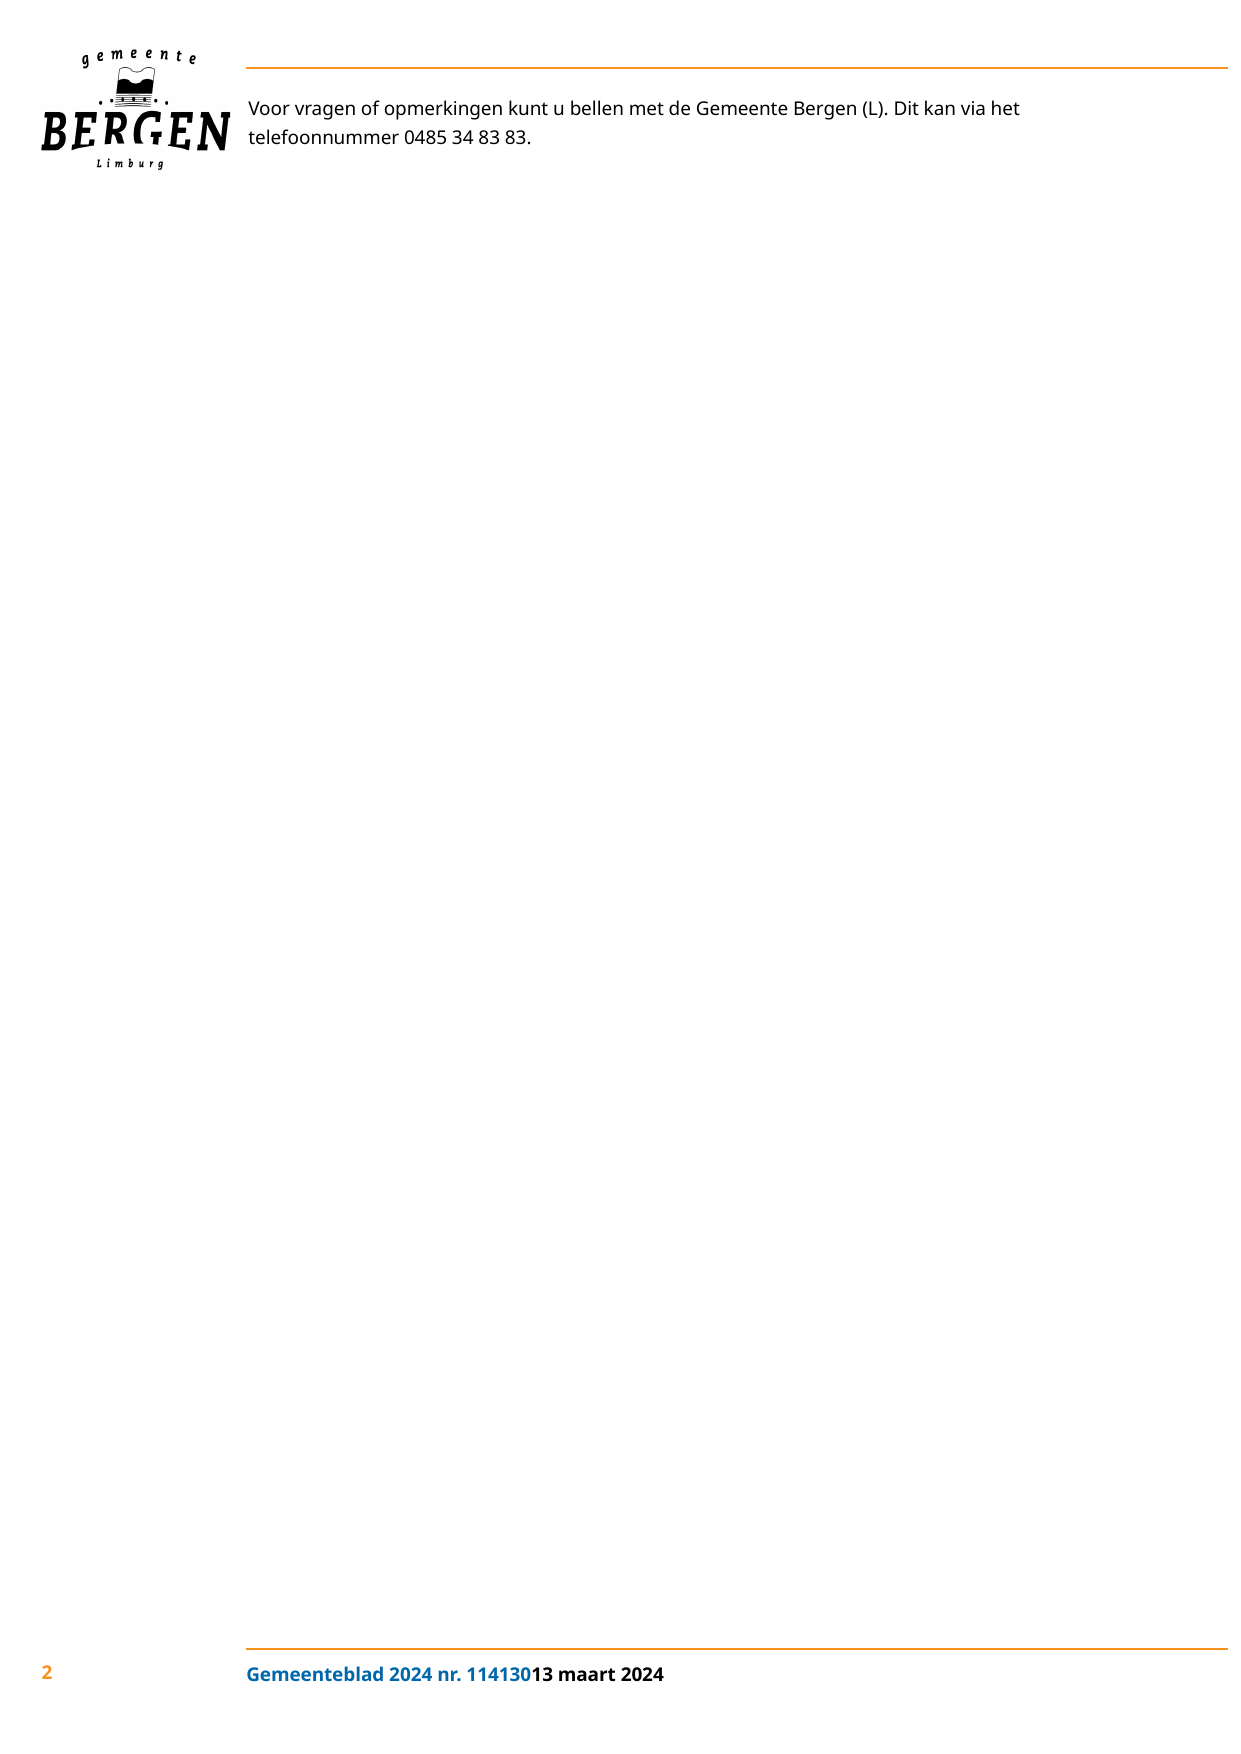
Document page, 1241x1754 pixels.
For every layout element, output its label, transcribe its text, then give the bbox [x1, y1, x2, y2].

picture [41, 47, 231, 172]
text Voor vragen of opmerkingen kunt u bellen met de Gemeente Bergen (L). Dit kan via het telefoonnummer 0485 34 83 83. [248, 95, 1152, 150]
